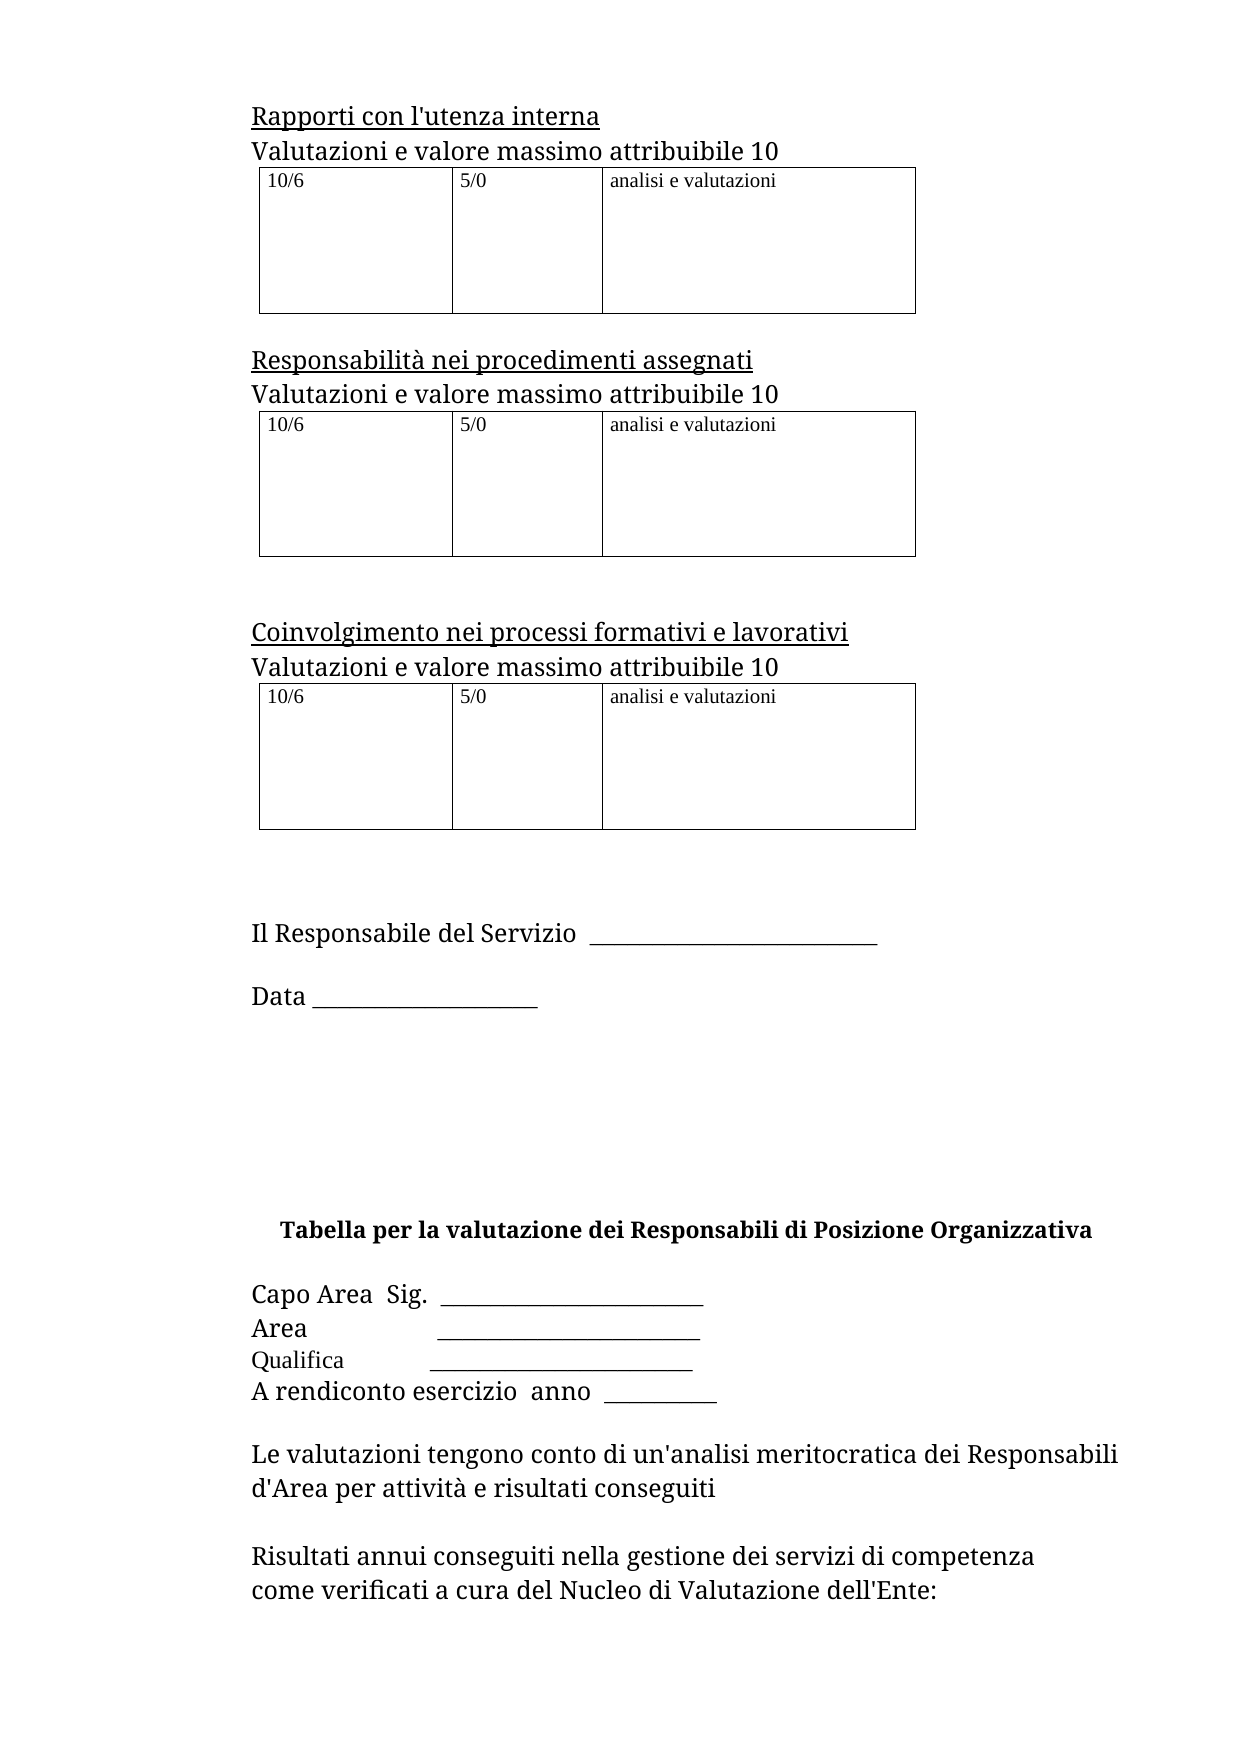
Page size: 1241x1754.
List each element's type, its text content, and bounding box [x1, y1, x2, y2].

table_header 10/6 [260, 684, 452, 829]
text Data __________________ [177, 979, 1152, 1013]
text Responsabilità nei procedimenti assegnati [251, 342, 1152, 376]
table_header 10/6 [260, 412, 452, 556]
text Tabella per la valutazione dei Responsabili di Posizione Organizzativa [222, 1214, 1152, 1245]
table_header analisi e valutazioni [603, 412, 915, 556]
text Valutazioni e valore massimo attribuibile 10 [251, 376, 1152, 411]
text Le valutazioni tengono conto di un'analisi meritocratica dei Responsabili [251, 1436, 1152, 1470]
text Capo Area Sig. _____________________ [251, 1277, 1152, 1311]
table_header 10/6 [260, 168, 452, 313]
table_header analisi e valutazioni [603, 168, 915, 313]
text Rapporti con l'utenza interna [251, 99, 1152, 133]
text Coinvolgimento nei processi formativi e lavorativi [251, 615, 1152, 649]
text Risultati annui conseguiti nella gestione dei servizi di competenza [251, 1538, 1152, 1572]
text Valutazioni e valore massimo attribuibile 10 [251, 649, 1152, 683]
text A rendiconto esercizio anno _________ [251, 1373, 1152, 1407]
text Area _____________________ [251, 1311, 1152, 1345]
text Il Responsabile del Servizio _______________________ [177, 916, 1152, 950]
text come verificati a cura del Nucleo di Valutazione dell'Ente: [251, 1572, 1152, 1607]
text Valutazioni e valore massimo attribuibile 10 [251, 133, 1152, 167]
table_header 5/0 [453, 412, 602, 556]
table_header 5/0 [453, 684, 602, 829]
table_header 5/0 [453, 168, 602, 313]
table_header analisi e valutazioni [603, 684, 915, 829]
text d'Area per attività e risultati conseguiti [251, 1470, 1152, 1504]
text Qualifica ­­­­­­­­­­­­­­­­­­­ _____________________ [177, 1345, 1152, 1373]
